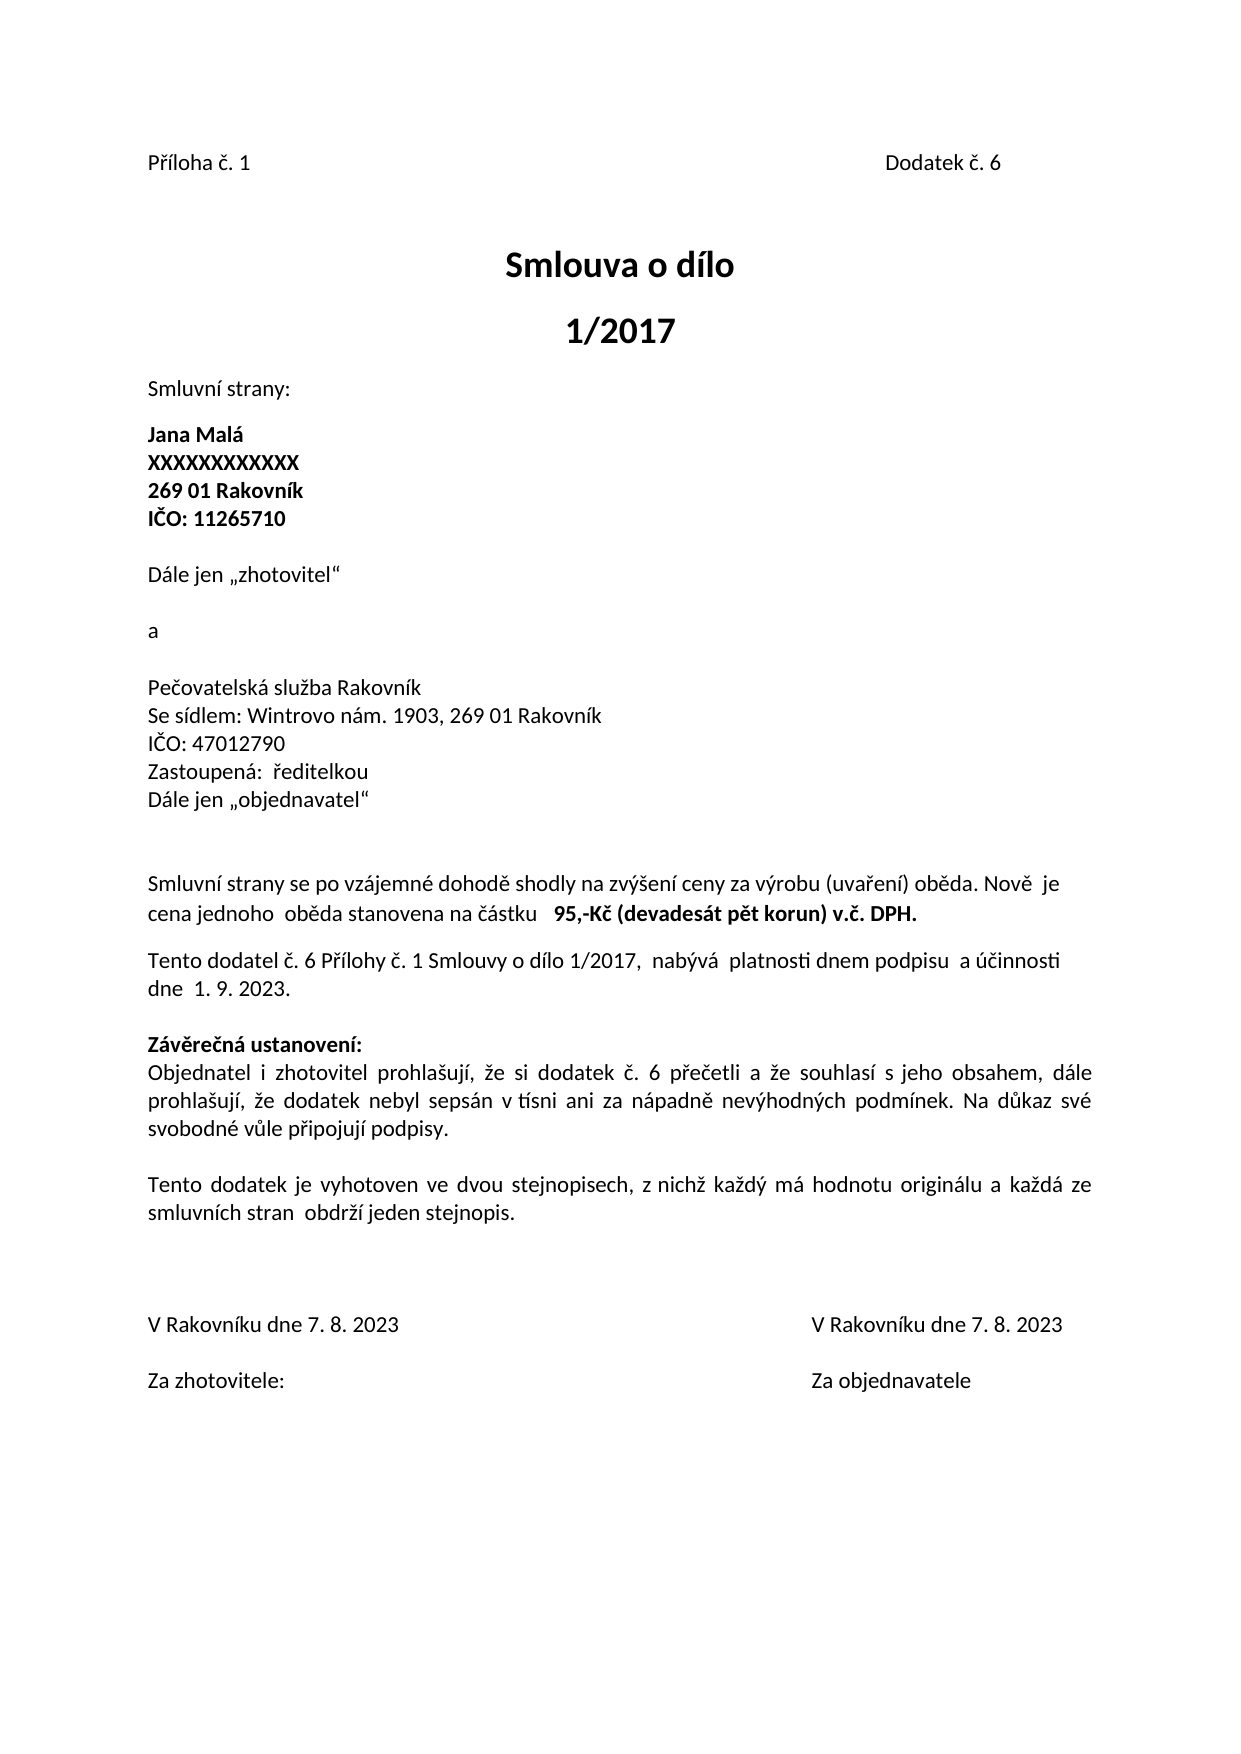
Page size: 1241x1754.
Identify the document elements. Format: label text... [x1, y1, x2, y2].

text Se sídlem: Wintrovo nám. 1903, 269 01 Rakovník [148, 701, 1093, 729]
text IČO: 11265710 [148, 504, 1093, 533]
text Závěrečná ustanovení: [148, 1030, 1093, 1058]
text Dále jen „zhotovitel“ [148, 561, 1093, 589]
text Jana Malá [148, 421, 1093, 448]
text Tento dodatel č. 6 Přílohy č. 1 Smlouvy o dílo 1/2017, nabývá platnosti dnem podpisu a účinnosti dne 1. 9. 2023. [148, 946, 1093, 1002]
text Smluvní strany: [148, 374, 1093, 402]
text Zastoupená: ředitelkou [148, 757, 1093, 785]
text Pečovatelská služba Rakovník [148, 673, 1093, 701]
text Příloha č. 1 Dodatek č. 6 [148, 148, 1093, 176]
text XXXXXXXXXXXX [148, 448, 1093, 477]
text IČO: 47012790 [148, 729, 1093, 757]
text Tento dodatek je vyhotoven ve dvou stejnopisech, z nichž každý má hodnotu originálu a každá ze smluvních stran obdrží jeden stejnopis. [148, 1170, 1093, 1226]
text Za zhotovitele: Za objednavatele [148, 1366, 1093, 1394]
text V Rakovníku dne 7. 8. 2023 V Rakovníku dne 7. 8. 2023 [148, 1310, 1093, 1338]
text Smlouva o dílo [148, 241, 1093, 287]
text 269 01 Rakovník [148, 477, 1093, 504]
text Objednatel i zhotovitel prohlašují, že si dodatek č. 6 přečetli a že souhlasí s jeho obsahem, dále prohlašují, že dodatek nebyl sepsán v tísni ani za nápadně nevýhodných podmínek. Na důkaz své svobodné vůle připojují podpisy. [148, 1058, 1093, 1142]
text Dále jen „objednavatel“ [148, 785, 1093, 813]
text Smluvní strany se po vzájemné dohodě shodly na zvýšení ceny za výrobu (uvaření) oběda. Nově je cena jednoho oběda stanovena na částku 95,-Kč (devadesát pět korun) v.č. DPH. [148, 869, 1093, 927]
text a [148, 617, 1093, 645]
text 1/2017 [148, 307, 1093, 353]
